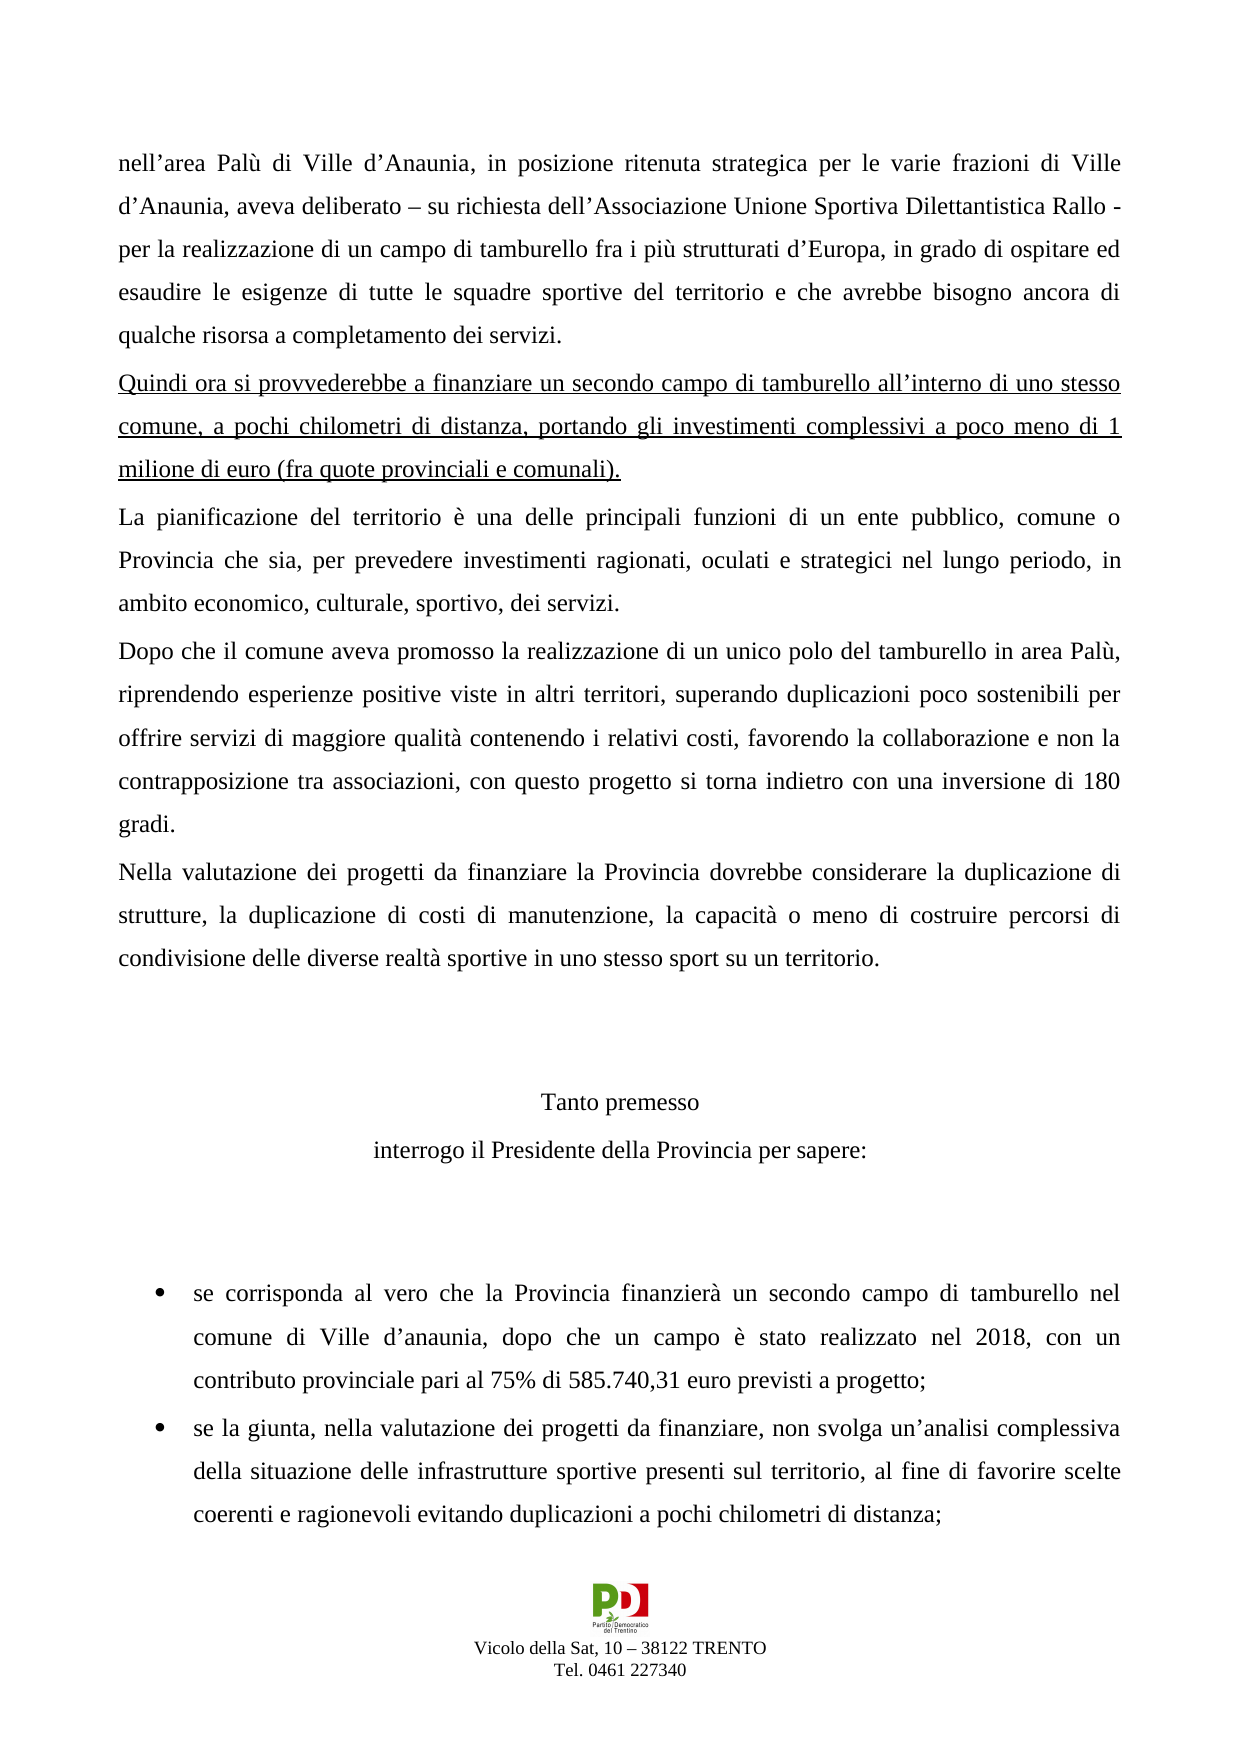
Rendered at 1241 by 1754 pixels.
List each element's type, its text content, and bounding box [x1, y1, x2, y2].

text Nella valutazione dei progetti da finanziare la Provincia dovrebbe considerare la duplicazione di strutture, la duplicazione di costi di manutenzione, la capacità o meno di costruire percorsi di condivisione delle diverse realtà sportive in uno stesso sport su un territorio. [118, 857, 1122, 972]
text La pianificazione del territorio è una delle principali funzioni di un ente pubblico, comune o Provincia che sia, per prevedere investimenti ragionati, oculati e strategici nel lungo periodo, in ambito economico, culturale, sportivo, dei servizi. [118, 502, 1122, 617]
text Dopo che il comune aveva promosso la realizzazione di un unico polo del tamburello in area Palù, riprendendo esperienze positive viste in altri territori, superando duplicazioni poco sostenibili per offrire servizi di maggiore qualità contenendo i relativi costi, favorendo la collaborazione e non la contrapposizione tra associazioni, con questo progetto si torna indietro con una inversione di 180 gradi. [118, 636, 1122, 838]
text milione di euro (fra quote provinciali e comunali). [118, 438, 1122, 483]
list se la giunta, nella valutazione dei progetti da finanziare, non svolga un’analisi complessiva della situazione delle infrastrutture sportive presenti sul territorio, al fine di favorire scelte coerenti e ragionevoli evitando duplicazioni a pochi chilometri di distanza; [156, 1413, 1122, 1528]
list se corrisponda al vero che la Provincia finanzierà un secondo campo di tamburello nel comune di Ville d’anaunia, dopo che un campo è stato realizzato nel 2018, con un contributo provinciale pari al 75% di 585.740,31 euro previsti a progetto; [156, 1278, 1122, 1393]
text Tanto premesso [118, 1087, 1122, 1116]
text interrogo il Presidente della Provincia per sapere: [118, 1135, 1122, 1163]
text nell’area Palù di Ville d’Anaunia, in posizione ritenuta strategica per le varie frazioni di Ville d’Anaunia, aveva deliberato – su richiesta dell’Associazione Unione Sportiva Dilettantistica Rallo - per la realizzazione di un campo di tamburello fra i più strutturati d’Europa, in grado di ospitare ed esaudire le esigenze di tutte le squadre sportive del territorio e che avrebbe bisogno ancora di qualche risorsa a completamento dei servizi. [118, 148, 1122, 349]
picture [590, 1581, 650, 1637]
text Quindi ora si provvederebbe a finanziare un secondo campo di tamburello all’interno di uno stesso comune, a pochi chilometri di distanza, portando gli investimenti complessivi a poco meno di 1 [118, 368, 1122, 436]
